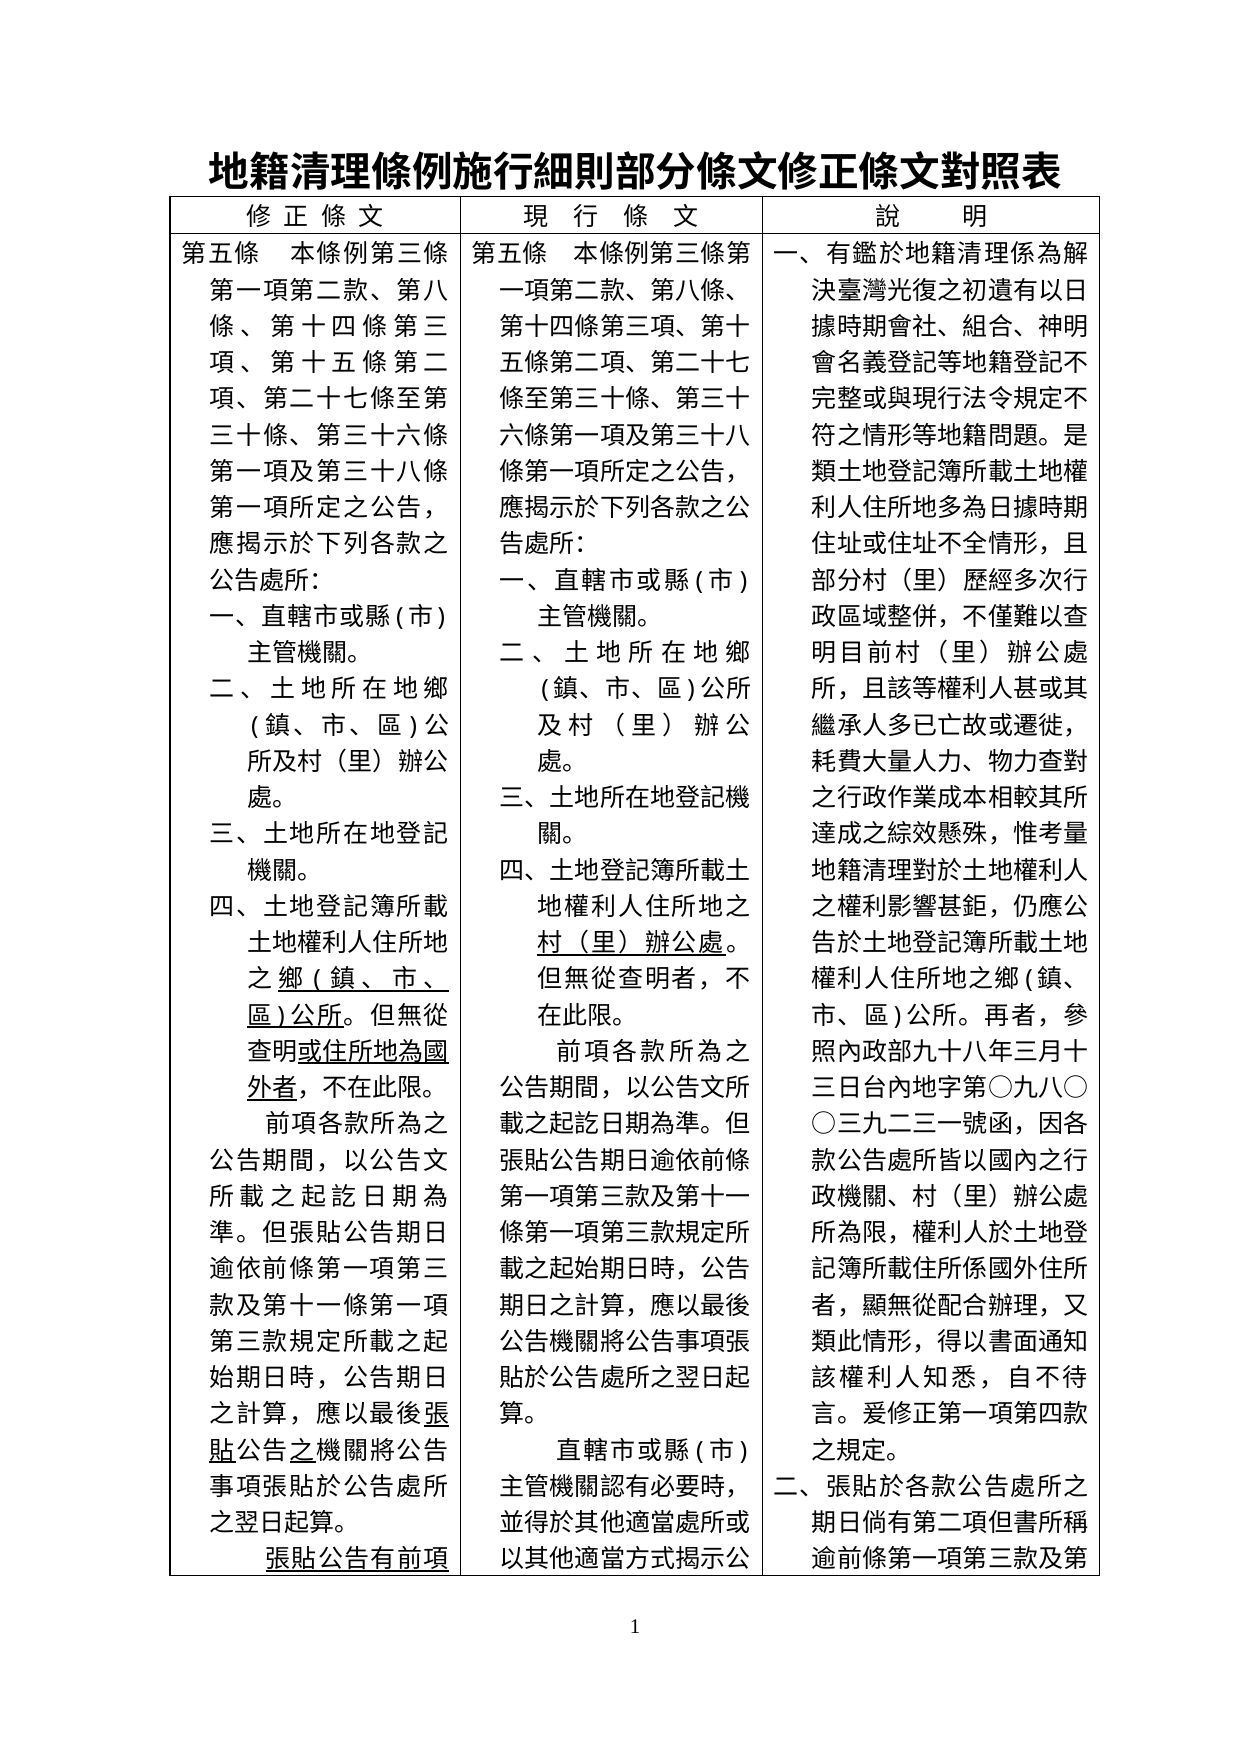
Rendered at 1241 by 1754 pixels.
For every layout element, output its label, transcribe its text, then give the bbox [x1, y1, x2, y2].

table_header 現 行 條 文 [461, 197, 762, 233]
table_header 修 正 條 文 [171, 197, 460, 233]
table_cell 一、有鑑於地籍清理係為解決臺灣光復之初遺有以日據時期會社、組合、神明會名義登記等地籍登記不完整或與現行法令規定不符之情形等地籍問題。是類土地登記簿所載土地權利人住所地多為日據時期住址或住址不全情形，且部分村（里）歷經多次行政區域整併，不僅難以查明目前村（里）辦公處所，且該等權利人甚或其繼承人多已亡故或遷徙，耗費大量人力、物力查對之行政作業成本相較其所達成之綜效懸殊，惟考量地籍清理對於土地權利人之權利影響甚鉅，仍應公告於土地登記簿所載土地權利人住所地之鄉(鎮、市、區)公所。再者，參照內政部九十八年三月十三日台內地字第○九八○○三九二三一號函，因各款公告處所皆以國內之行政機關、村（里）辦公處所為限，權利人於土地登記簿所載住所係國外住所者，顯無從配合辦理，又類此情形，得以書面通知該權利人知悉，自不待言。爰修正第一項第四款之規定。 二、張貼於各款公告處所之期日倘有第二項但書所稱逾前條第一項第三款及第 [763, 234, 1099, 1575]
table_cell 第五條 本條例第三條第一項第二款、第八條、第十四條第三項、第十五條第二項、第二十七條至第三十條、第三十六條第一項及第三十八條第一項所定之公告，應揭示於下列各款之公告處所： 一、直轄市或縣(市)主管機關。 二、土地所在地鄉(鎮、市、區)公所及村（里）辦公處。 三、土地所在地登記機關。 四、土地登記簿所載土地權利人住所地之鄉(鎮、市、區)公所。但無從查明或住所地為國外者，不在此限。 前項各款所為之公告期間，以公告文所載之起訖日期為準。但張貼公告期日逾依前條第一項第三款及第十一條第一項第三款規定所載之起始期日時，公告期日之計算，應以最後張貼公告之機關將公告事項張貼於公告處所之翌日起算。 張貼公告有前項 [171, 234, 460, 1575]
table_header 說 明 [763, 197, 1099, 233]
text 地籍清理條例施行細則部分條文修正條文對照表 [158, 148, 1089, 196]
table_cell 第五條 本條例第三條第一項第二款、第八條、第十四條第三項、第十五條第二項、第二十七條至第三十條、第三十六條第一項及第三十八條第一項所定之公告，應揭示於下列各款之公告處所： 一、直轄市或縣(市)主管機關。 二、土地所在地鄉(鎮、市、區)公所及村（里）辦公處。 三、土地所在地登記機關。 四、土地登記簿所載土地權利人住所地之村（里）辦公處。但無從查明者，不在此限。 前項各款所為之公告期間，以公告文所載之起訖日期為準。但張貼公告期日逾依前條第一項第三款及第十一條第一項第三款規定所載之起始期日時，公告期日之計算，應以最後公告機關將公告事項張貼於公告處所之翌日起算。 直轄市或縣(市)主管機關認有必要時，並得於其他適當處所或以其他適當方式揭示公 [461, 234, 762, 1575]
